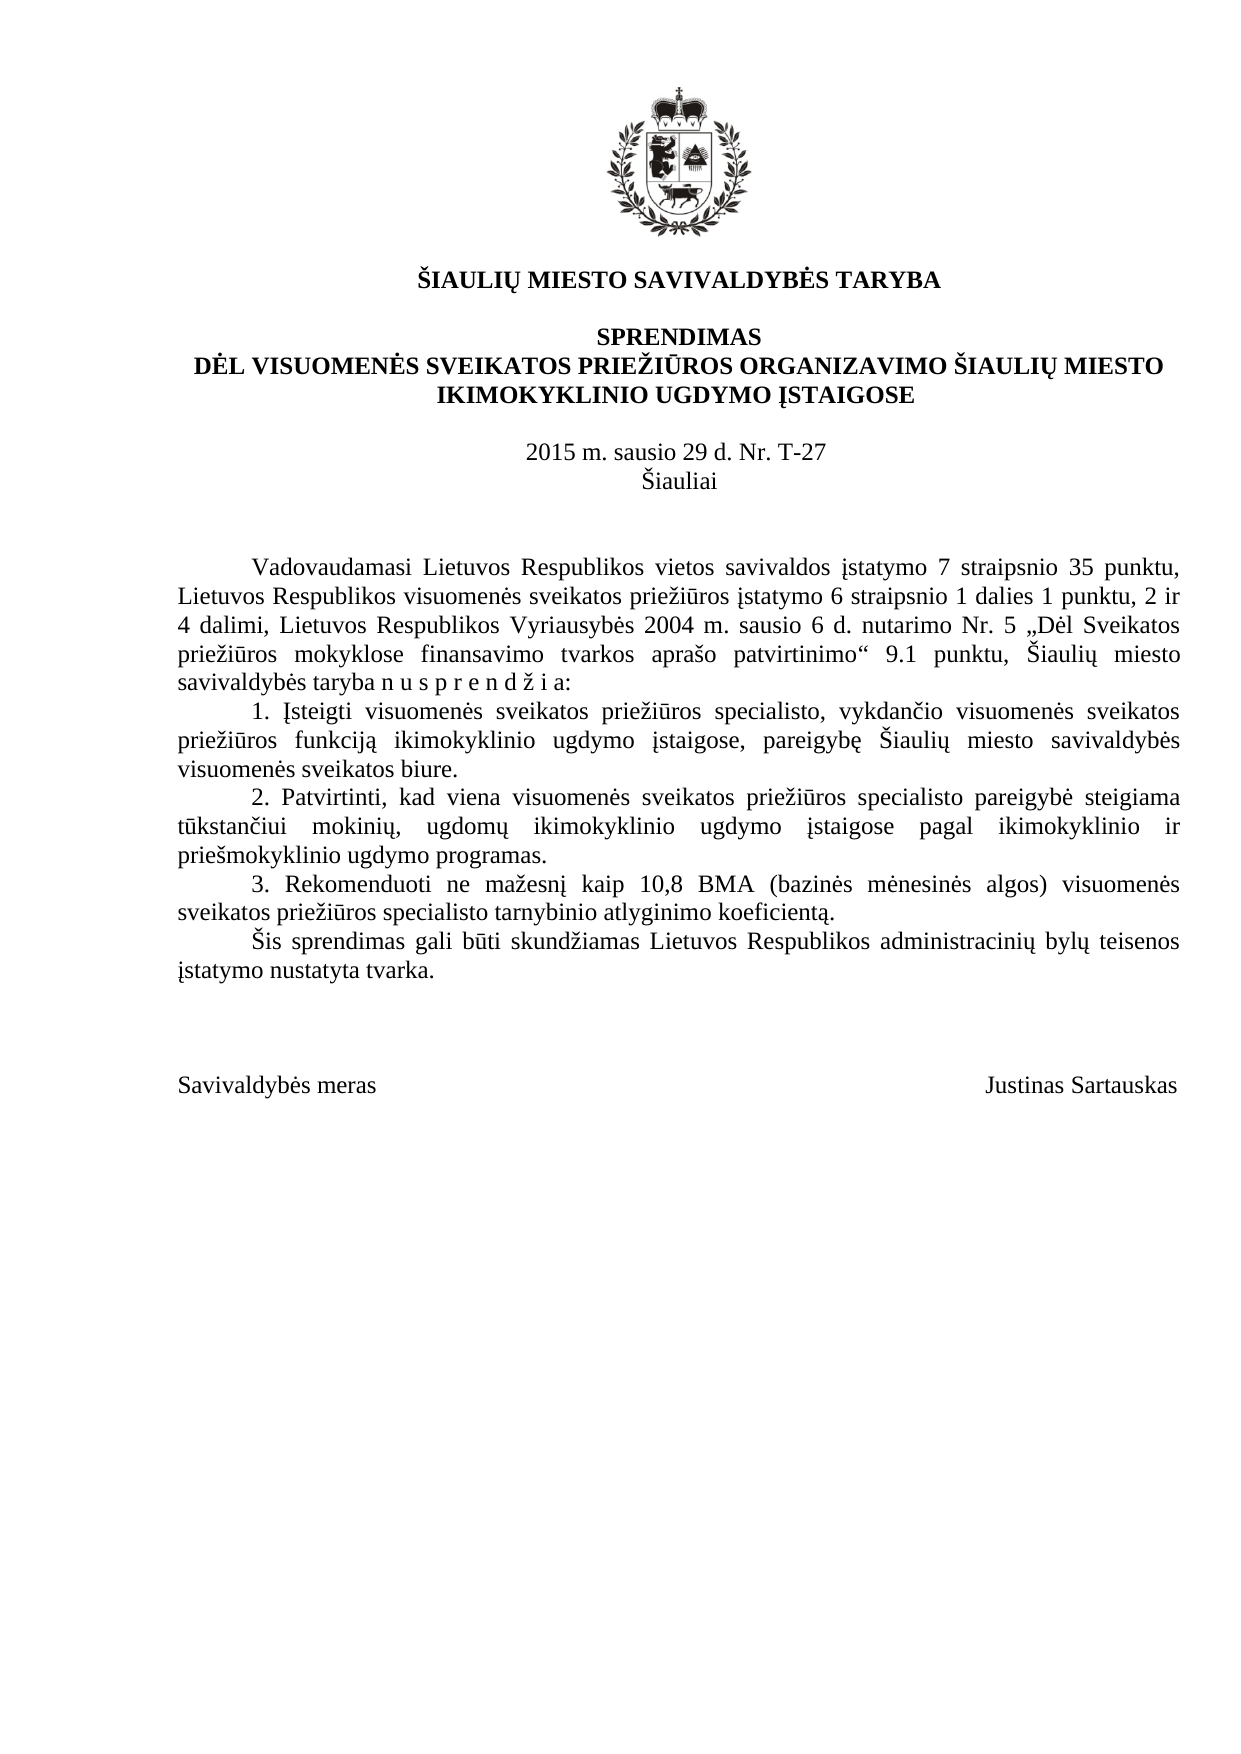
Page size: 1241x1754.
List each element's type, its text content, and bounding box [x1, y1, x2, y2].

text ŠIAULIŲ MIESTO SAVIVALDYBĖS TARYBA [177, 265, 1181, 294]
text 2. Patvirtinti, kad viena visuomenės sveikatos priežiūros specialisto pareigybė steigiama tūkstančiui mokinių, ugdomų ikimokyklinio ugdymo įstaigose pagal ikimokyklinio ir priešmokyklinio ugdymo programas. [177, 782, 1181, 869]
text 2015 m. sausio 29 d. Nr. T-27 [177, 437, 1181, 466]
text DĖL VISUOMENĖS SVEIKATOS PRIEŽIŪROS ORGANIZAVIMO ŠIAULIŲ MIESTO IKIMOKYKLINIO UGDYMO ĮSTAIGOSE [177, 351, 1181, 409]
text SPRENDIMAS [177, 322, 1181, 351]
text Savivaldybės meras Justinas Sartauskas [177, 1070, 1181, 1099]
text 1. Įsteigti visuomenės sveikatos priežiūros specialisto, vykdančio visuomenės sveikatos priežiūros funkciją ikimokyklinio ugdymo įstaigose, pareigybę Šiaulių miesto savivaldybės visuomenės sveikatos biure. [177, 696, 1181, 782]
text 3. Rekomenduoti ne mažesnį kaip 10,8 BMA (bazinės mėnesinės algos) visuomenės sveikatos priežiūros specialisto tarnybinio atlyginimo koeficientą. [177, 869, 1181, 926]
text Vadovaudamasi Lietuvos Respublikos vietos savivaldos įstatymo 7 straipsnio 35 punktu, Lietuvos Respublikos visuomenės sveikatos priežiūros įstatymo 6 straipsnio 1 dalies 1 punktu, 2 ir 4 dalimi, Lietuvos Respublikos Vyriausybės 2004 m. sausio 6 d. nutarimo Nr. 5 „Dėl Sveikatos priežiūros mokyklose finansavimo tvarkos aprašo patvirtinimo“ 9.1 punktu, Šiaulių miesto savivaldybės taryba n u s p r e n d ž i a: [177, 552, 1181, 696]
text Šis sprendimas gali būti skundžiamas Lietuvos Respublikos administracinių bylų teisenos įstatymo nustatyta tvarka. [177, 926, 1181, 984]
text Šiauliai [177, 466, 1181, 495]
